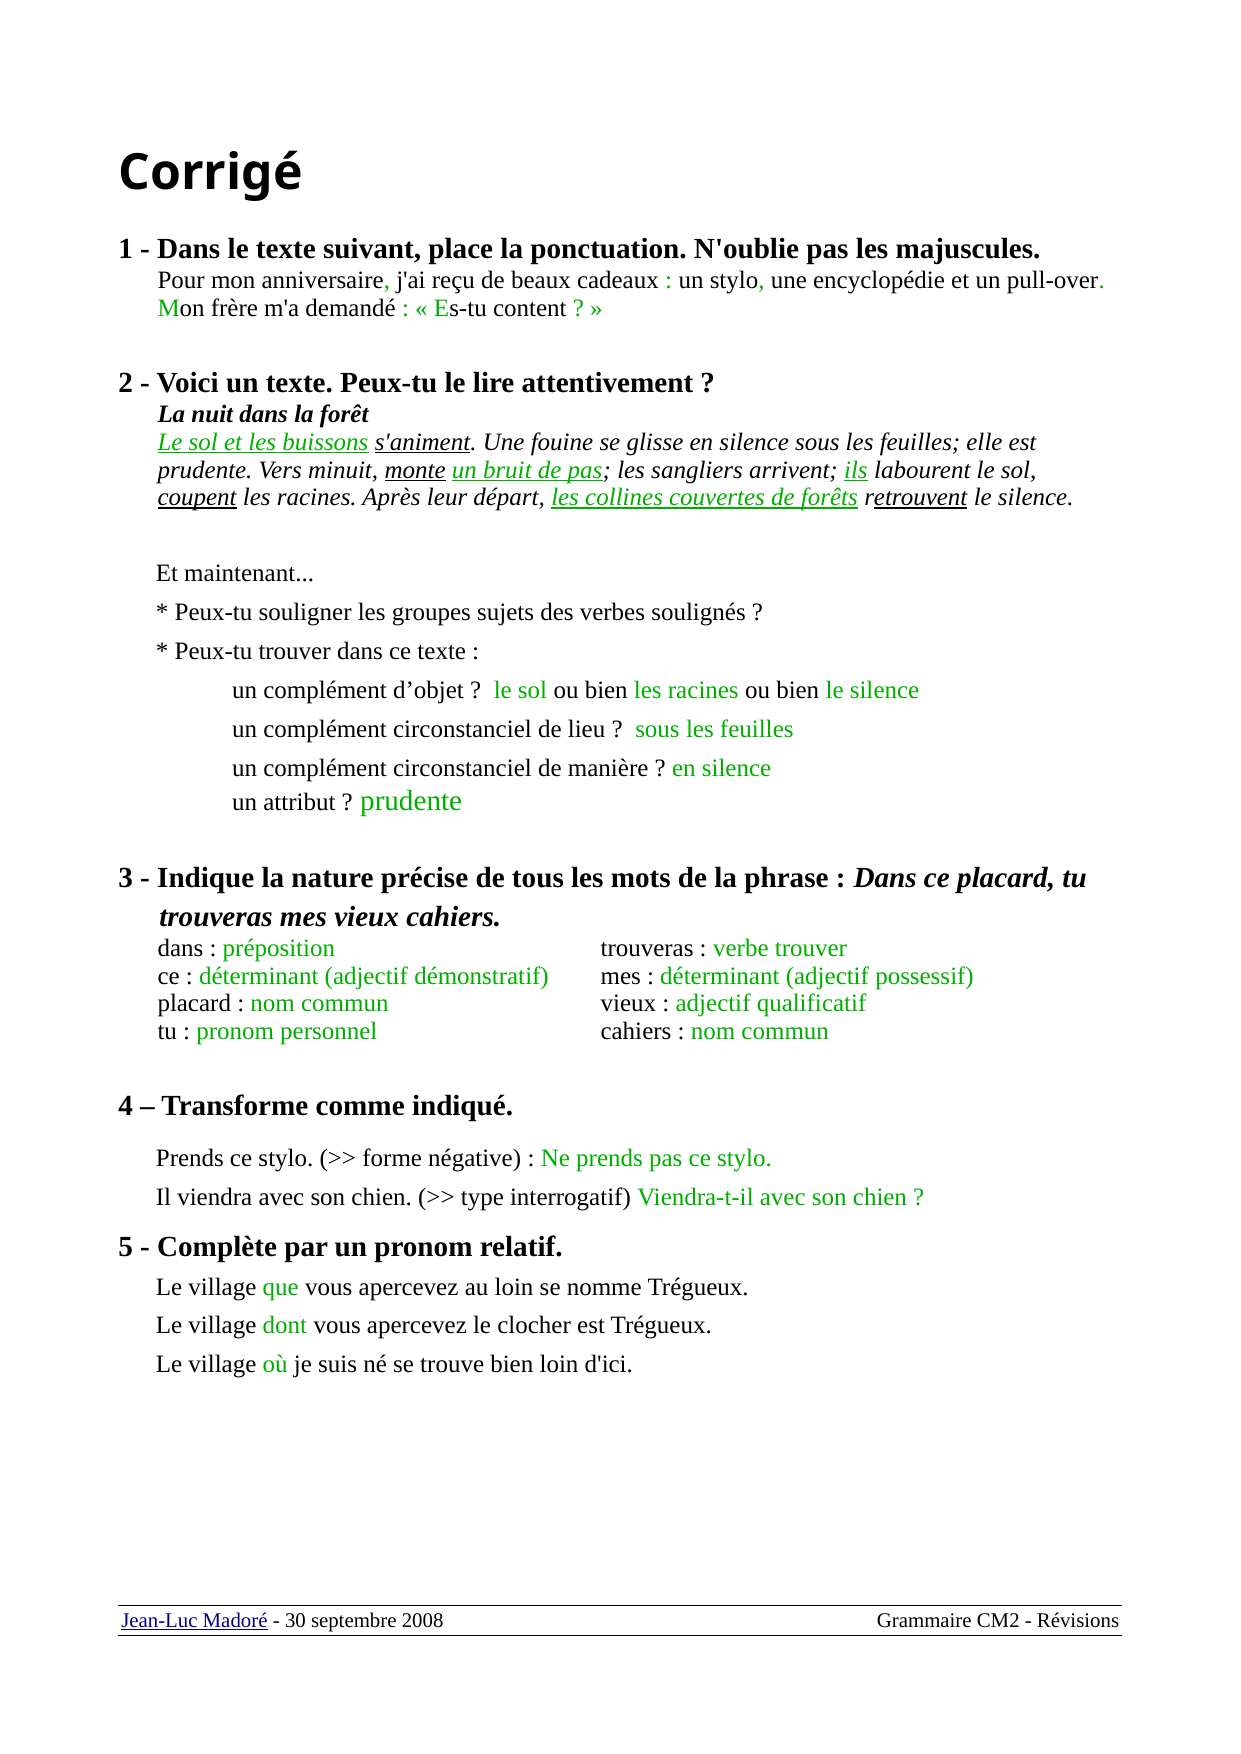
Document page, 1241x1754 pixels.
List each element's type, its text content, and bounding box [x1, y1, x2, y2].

text Le village où je suis né se trouve bien loin d'ici. [156, 1342, 1119, 1381]
text tu : pronom personnel cahiers : nom commun [157, 1017, 1122, 1045]
text un complément circonstanciel de manière ? en silence [232, 745, 1119, 784]
text Il viendra avec son chien. (>> type interrogatif) Viendra-t-il avec son chien ? [156, 1174, 1119, 1213]
text * Peux-tu souligner les groupes sujets des verbes soulignés ? [156, 589, 1119, 628]
text Pour mon anniversaire, j'ai reçu de beaux cadeaux : un stylo, une encyclopédie et un pull-over. Mon frère m'a demandé : « Es-tu content ? » [157, 266, 1122, 322]
text un complément d’objet ? le sol ou bien les racines ou bien le silence [232, 667, 1119, 706]
text ce : déterminant (adjectif démonstratif) mes : déterminant (adjectif possessif) [157, 962, 1122, 989]
text 1 - Dans le texte suivant, place la ponctuation. N'oublie pas les majuscules. [118, 227, 1122, 266]
text placard : nom commun vieux : adjectif qualificatif [157, 989, 1122, 1017]
text Prends ce stylo. (>> forme négative) : Ne prends pas ce stylo. [156, 1135, 1119, 1174]
text 5 - Complète par un pronom relatif. [118, 1225, 1122, 1264]
text Et maintenant... [156, 551, 1119, 589]
text Corrigé [118, 136, 1122, 204]
text un attribut ? prudente [232, 784, 1122, 817]
text 3 - Indique la nature précise de tous les mots de la phrase : Dans ce placard, tu trouveras mes vieux cahiers. [118, 856, 1122, 934]
text Le village dont vous apercevez le clocher est Trégueux. [156, 1303, 1119, 1342]
text La nuit dans la forêt [157, 400, 1122, 428]
text dans : préposition trouveras : verbe trouver [157, 934, 1122, 962]
text 2 - Voici un texte. Peux-tu le lire attentivement ? [118, 361, 1122, 400]
text Le village que vous apercevez au loin se nomme Trégueux. [156, 1264, 1119, 1303]
text un complément circonstanciel de lieu ? sous les feuilles [232, 706, 1119, 745]
text 4 – Transforme comme indiqué. [118, 1084, 1122, 1123]
text Le sol et les buissons s'animent. Une fouine se glisse en silence sous les feuilles; elle est prudente. Vers minuit, monte un bruit de pas; les sangliers arrivent; ils labourent le sol, coupent les racines. Après leur départ, les collines couvertes de forêts retrouvent le silence. [157, 428, 1122, 511]
text * Peux-tu trouver dans ce texte : [156, 628, 1119, 667]
